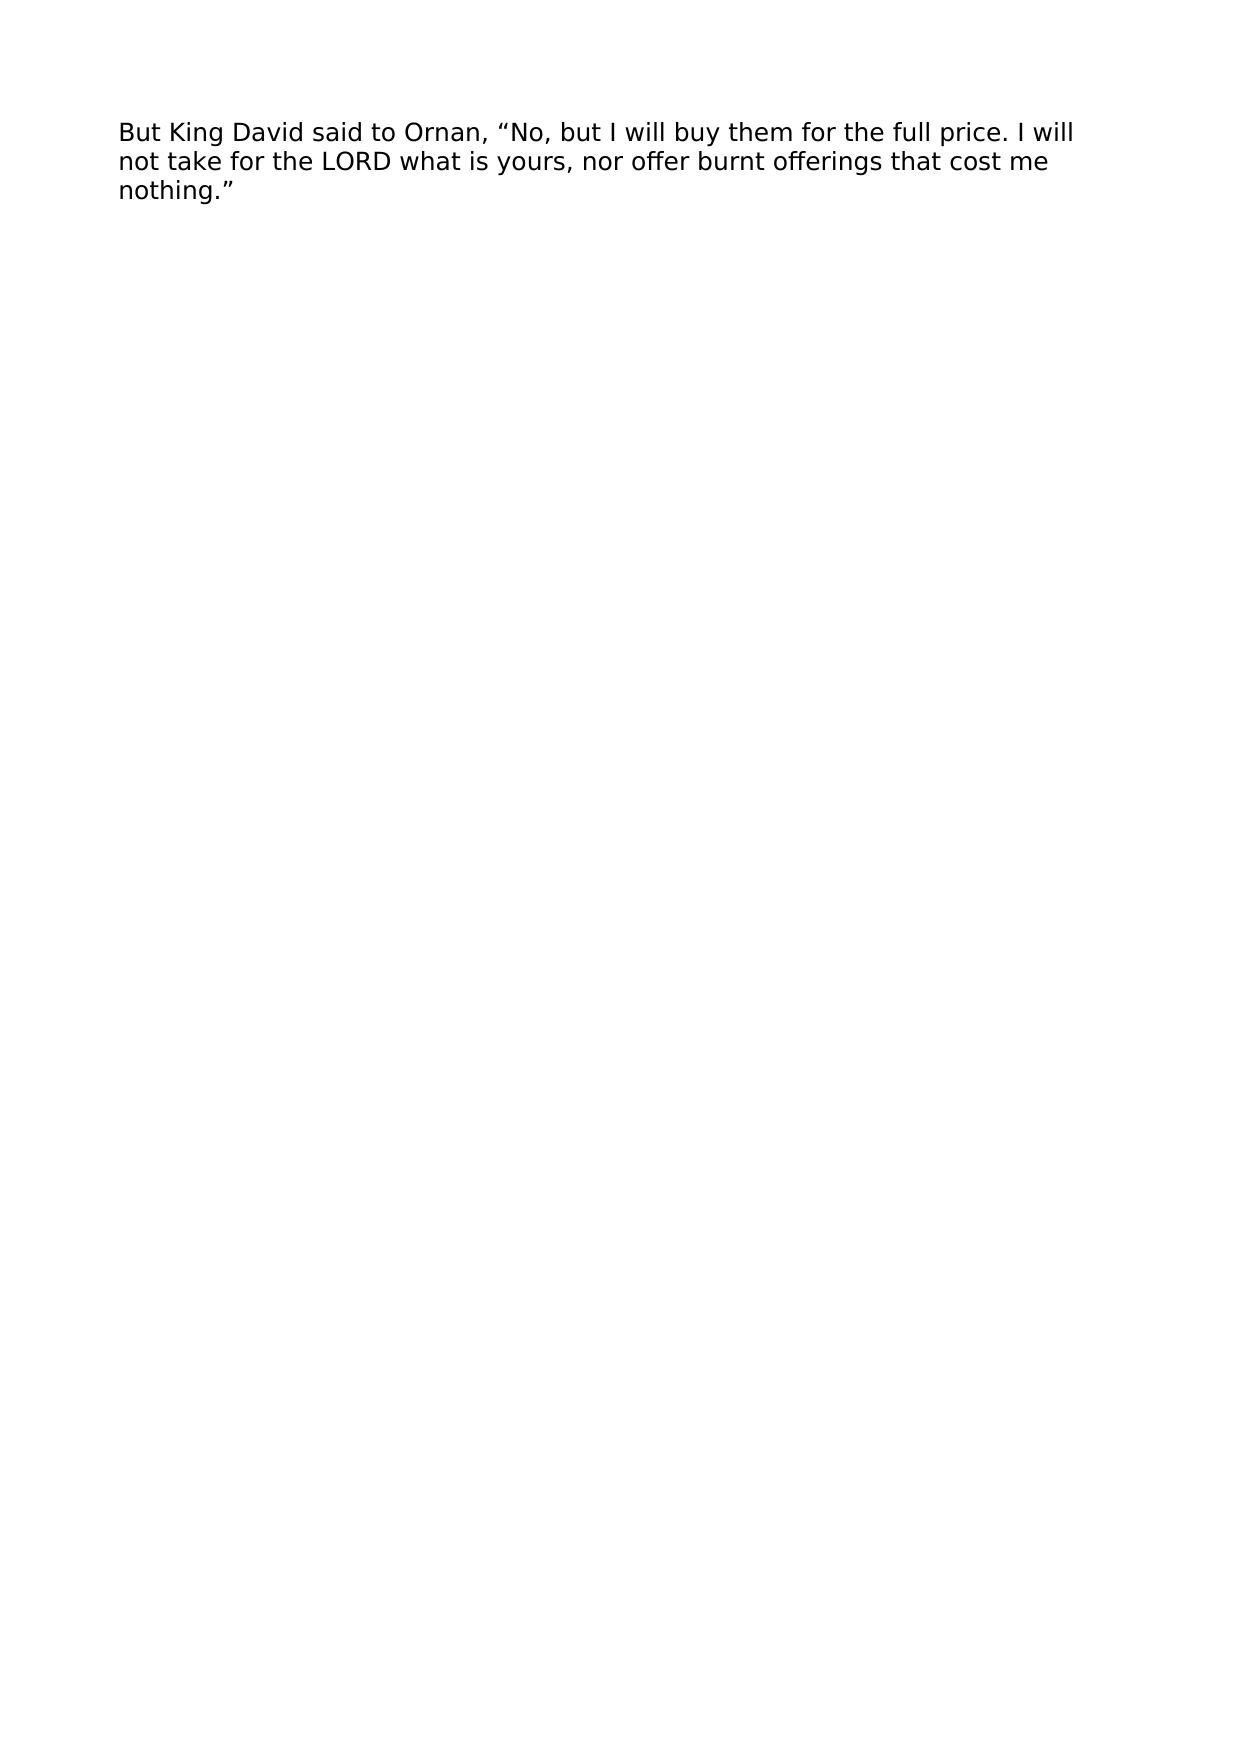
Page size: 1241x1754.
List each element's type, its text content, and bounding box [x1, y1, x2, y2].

text But King David said to Ornan, “No, but I will buy them for the full price. I will not take for the LORD what is yours, nor offer burnt offerings that cost me nothing.” [118, 118, 1122, 206]
